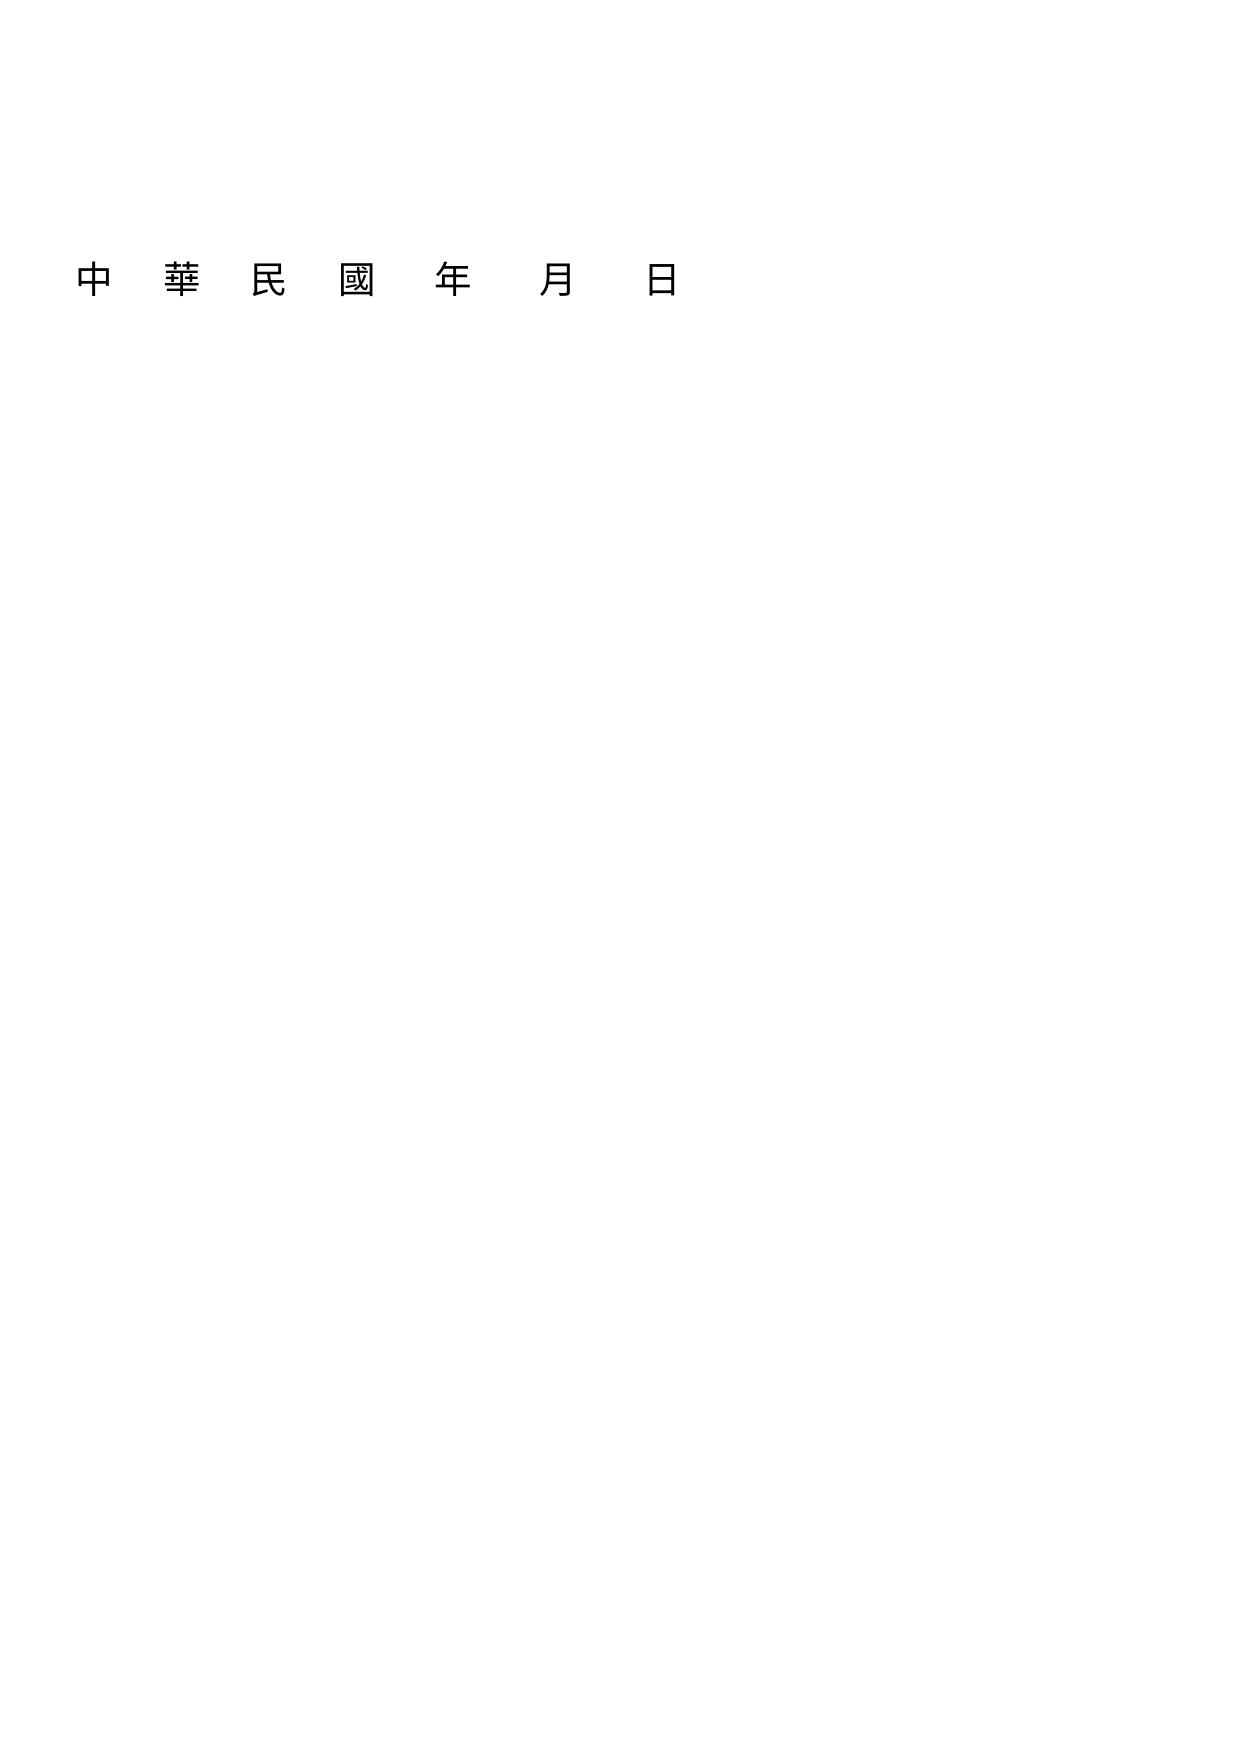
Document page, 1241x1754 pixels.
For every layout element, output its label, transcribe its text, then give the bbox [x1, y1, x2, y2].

text 中 華 民 國 年 月 日 [75, 239, 1109, 314]
